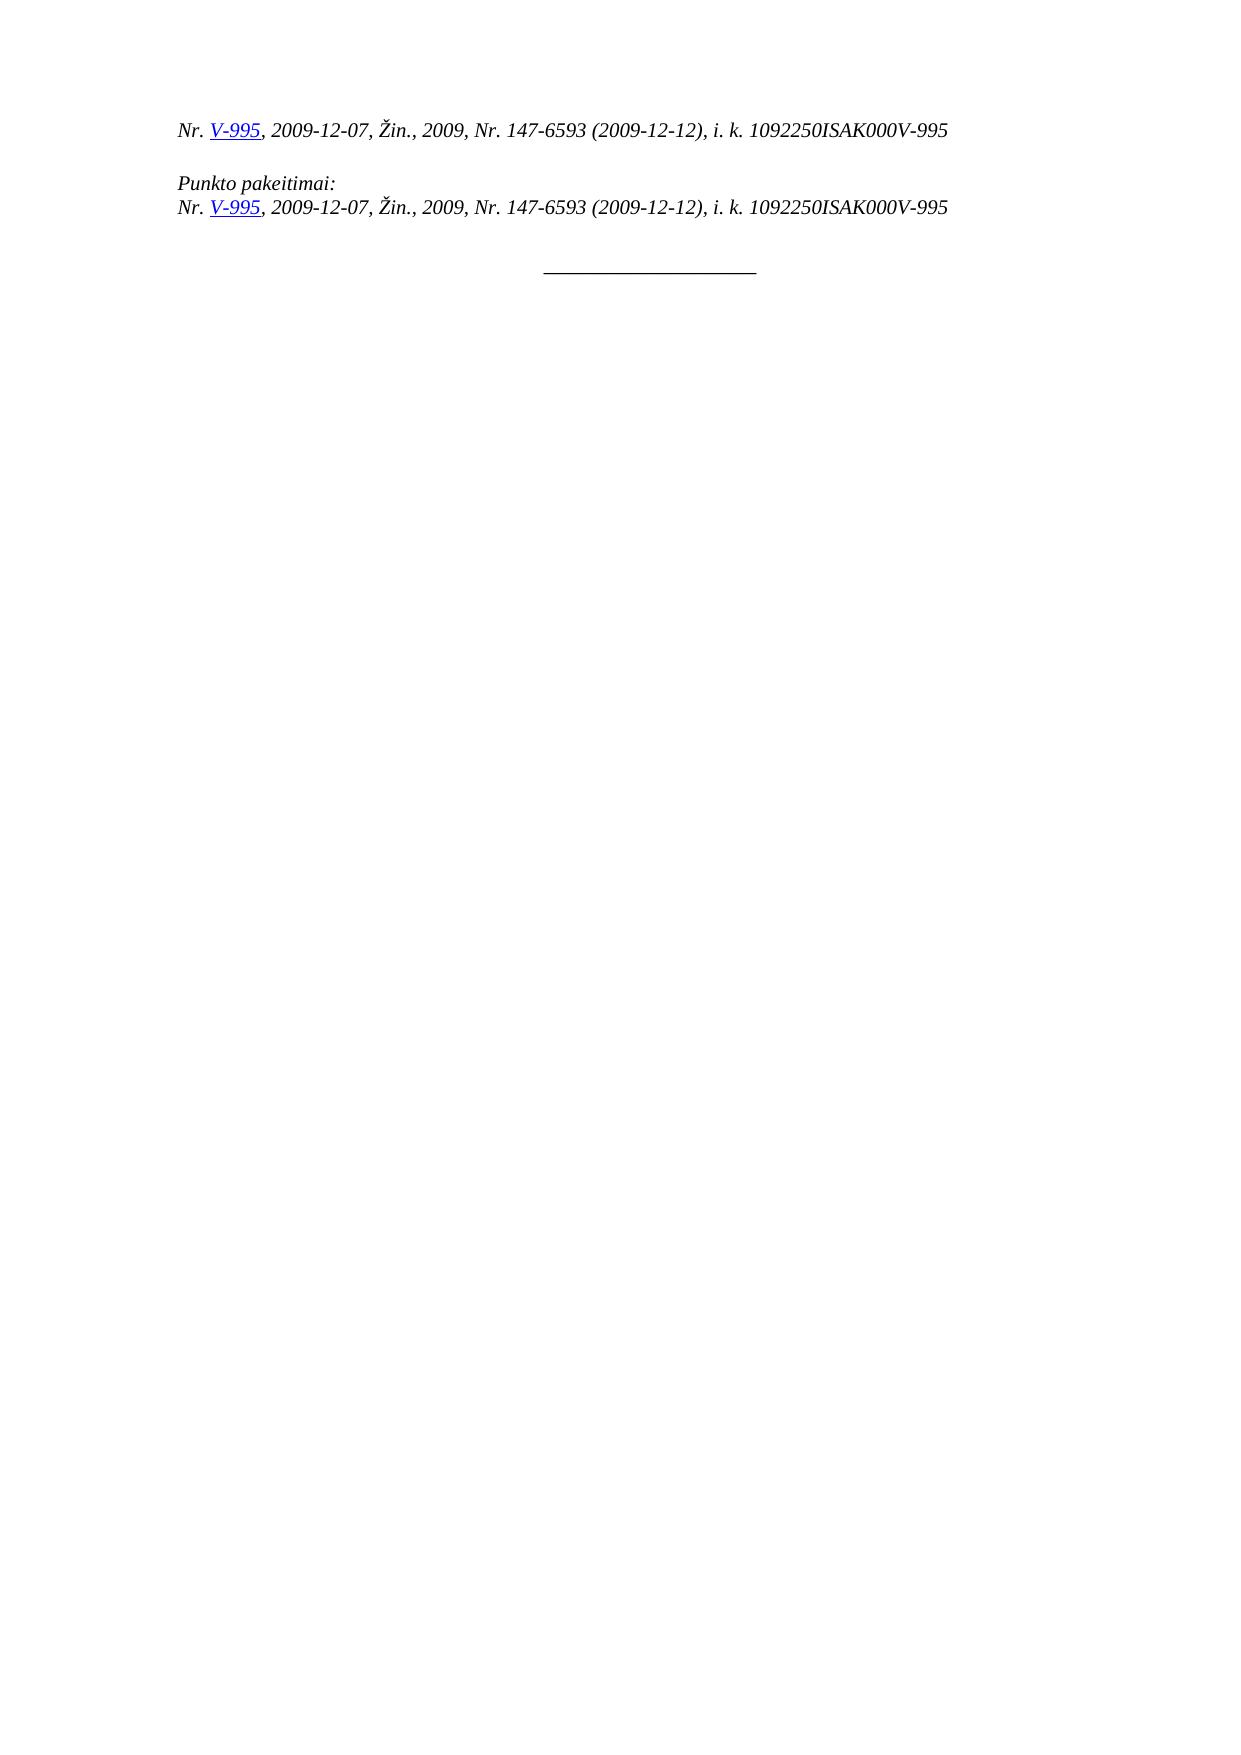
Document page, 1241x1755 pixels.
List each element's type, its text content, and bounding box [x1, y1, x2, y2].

text _________________ [177, 248, 1122, 277]
text Punkto pakeitimai: [177, 171, 1122, 195]
text Nr. V-995, 2009-12-07, Žin., 2009, Nr. 147-6593 (2009-12-12), i. k. 1092250ISAK000V-995 [177, 118, 1122, 142]
text Nr. V-995, 2009-12-07, Žin., 2009, Nr. 147-6593 (2009-12-12), i. k. 1092250ISAK000V-995 [177, 195, 1122, 219]
